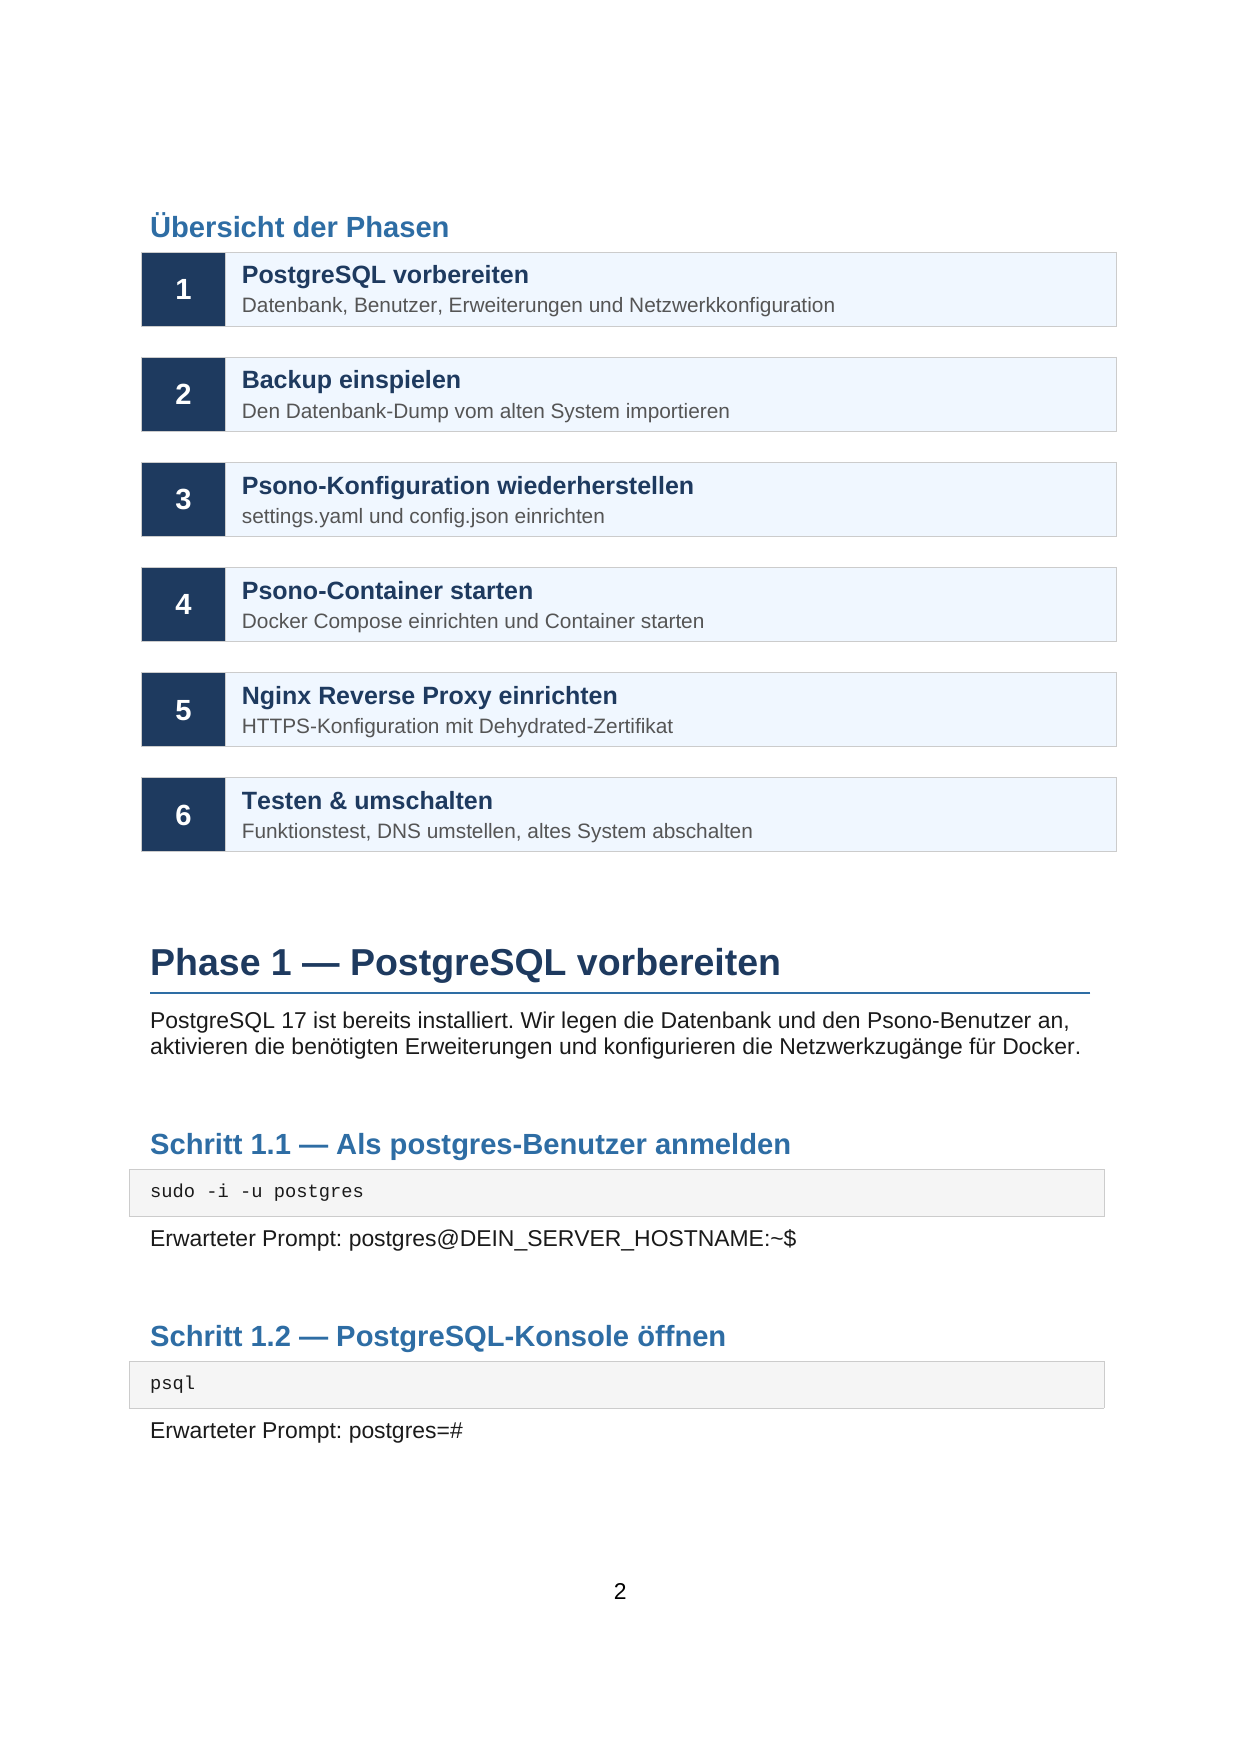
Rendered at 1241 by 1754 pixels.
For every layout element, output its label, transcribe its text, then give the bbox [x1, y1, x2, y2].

table_header Psono-Konfiguration wiederherstellen settings.yaml und config.json einrichten [226, 463, 1116, 536]
table_header 3 [142, 463, 225, 536]
table_header 5 [142, 673, 225, 746]
subtitle Schritt 1.2 — PostgreSQL-Konsole öffnen [150, 1319, 1090, 1353]
table_header 6 [142, 778, 225, 851]
subtitle Übersicht der Phasen [150, 210, 1090, 243]
subtitle Schritt 1.1 — Als postgres-Benutzer anmelden [150, 1127, 1090, 1161]
table_header 1 [142, 253, 225, 326]
table_header Nginx Reverse Proxy einrichten HTTPS-Konfiguration mit Dehydrated-Zertifikat [226, 673, 1116, 746]
table_header 4 [142, 568, 225, 641]
table_header PostgreSQL vorbereiten Datenbank, Benutzer, Erweiterungen und Netzwerkkonfiguration [226, 253, 1116, 326]
subtitle Phase 1 — PostgreSQL vorbereiten [150, 941, 1090, 992]
table_header Testen & umschalten Funktionstest, DNS umstellen, altes System abschalten [226, 778, 1116, 851]
table_header Backup einspielen Den Datenbank-Dump vom alten System importieren [226, 358, 1116, 431]
table_header 2 [142, 358, 225, 431]
table_header Psono-Container starten Docker Compose einrichten und Container starten [226, 568, 1116, 641]
text PostgreSQL 17 ist bereits installiert. Wir legen die Datenbank und den Psono-Benutzer an, aktivieren die benötigten Erweiterungen und konfigurieren die Netzwerkzugänge für Docker. [150, 1007, 1090, 1059]
text Erwarteter Prompt: postgres=# [150, 1417, 1090, 1443]
table_header sudo -i -u postgres [130, 1170, 1104, 1216]
table_header psql [130, 1362, 1104, 1408]
text Erwarteter Prompt: postgres@DEIN_SERVER_HOSTNAME:~$ [150, 1225, 1090, 1251]
